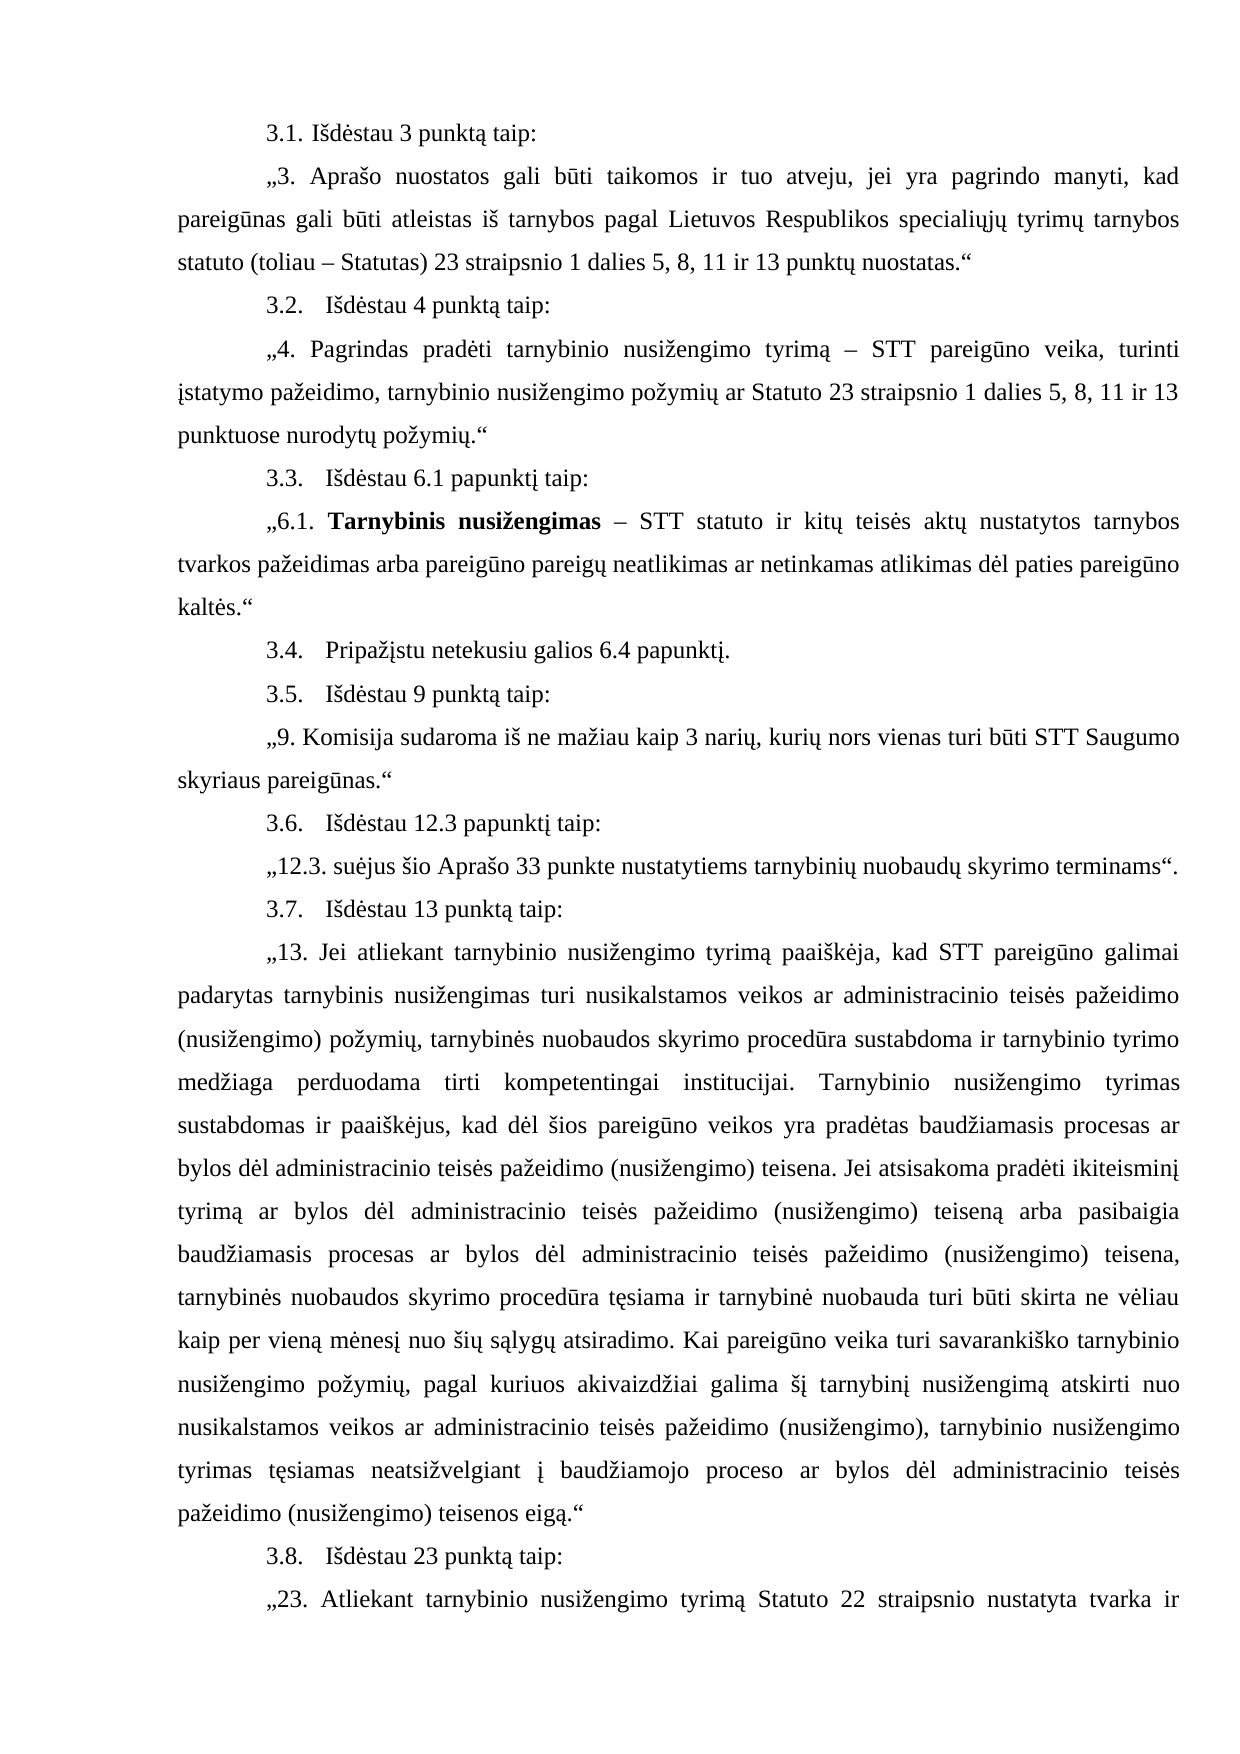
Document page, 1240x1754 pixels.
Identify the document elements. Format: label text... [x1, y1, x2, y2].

text 3.1. Išdėstau 3 punktą taip: [252, 118, 1181, 147]
text 3.2. Išdėstau 4 punktą taip: [177, 291, 1181, 319]
text 3.8. Išdėstau 23 punktą taip: [177, 1541, 1181, 1570]
text 3.5. Išdėstau 9 punktą taip: [177, 679, 1181, 707]
text 3.6. Išdėstau 12.3 papunktį taip: [177, 808, 1181, 837]
text 3.4. Pripažįstu netekusiu galios 6.4 papunktį. [177, 636, 1181, 664]
text „3. Aprašo nuostatos gali būti taikomos ir tuo atveju, jei yra pagrindo manyti, kad pareigūnas gali būti atleistas iš tarnybos pagal Lietuvos Respublikos specialiųjų tyrimų tarnybos statuto (toliau – Statutas) 23 straipsnio 1 dalies 5, 8, 11 ir 13 punktų nuostatas.“ [177, 161, 1181, 276]
text „12.3. suėjus šio Aprašo 33 punkte nustatytiems tarnybinių nuobaudų skyrimo terminams“. [177, 851, 1181, 880]
text „23. Atliekant tarnybinio nusižengimo tyrimą Statuto 22 straipsnio nustatyta tvarka ir [177, 1584, 1181, 1613]
text „13. Jei atliekant tarnybinio nusižengimo tyrimą paaiškėja, kad STT pareigūno galimai padarytas tarnybinis nusižengimas turi nusikalstamos veikos ar administracinio teisės pažeidimo (nusižengimo) požymių, tarnybinės nuobaudos skyrimo procedūra sustabdoma ir tarnybinio tyrimo medžiaga perduodama tirti kompetentingai institucijai. Tarnybinio nusižengimo tyrimas sustabdomas ir paaiškėjus, kad dėl šios pareigūno veikos yra pradėtas baudžiamasis procesas ar bylos dėl administracinio teisės pažeidimo (nusižengimo) teisena. Jei atsisakoma pradėti ikiteisminį tyrimą ar bylos dėl administracinio teisės pažeidimo (nusižengimo) teiseną arba pasibaigia baudžiamasis procesas ar bylos dėl administracinio teisės pažeidimo (nusižengimo) teisena, tarnybinės nuobaudos skyrimo procedūra tęsiama ir tarnybinė nuobauda turi būti skirta ne vėliau kaip per vieną mėnesį nuo šių sąlygų atsiradimo. Kai pareigūno veika turi savarankiško tarnybinio nusižengimo požymių, pagal kuriuos akivaizdžiai galima šį tarnybinį nusižengimą atskirti nuo nusikalstamos veikos ar administracinio teisės pažeidimo (nusižengimo), tarnybinio nusižengimo tyrimas tęsiamas neatsižvelgiant į baudžiamojo proceso ar bylos dėl administracinio teisės pažeidimo (nusižengimo) teisenos eigą.“ [177, 937, 1181, 1527]
text 3.3. Išdėstau 6.1 papunktį taip: [177, 463, 1181, 492]
text 3.7. Išdėstau 13 punktą taip: [177, 894, 1181, 923]
text „4. Pagrindas pradėti tarnybinio nusižengimo tyrimą – STT pareigūno veika, turinti įstatymo pažeidimo, tarnybinio nusižengimo požymių ar Statuto 23 straipsnio 1 dalies 5, 8, 11 ir 13 punktuose nurodytų požymių.“ [177, 334, 1181, 449]
text „6.1. Tarnybinis nusižengimas – STT statuto ir kitų teisės aktų nustatytos tarnybos tvarkos pažeidimas arba pareigūno pareigų neatlikimas ar netinkamas atlikimas dėl paties pareigūno kaltės.“ [177, 506, 1181, 621]
text „9. Komisija sudaroma iš ne mažiau kaip 3 narių, kurių nors vienas turi būti STT Saugumo skyriaus pareigūnas.“ [177, 722, 1181, 794]
